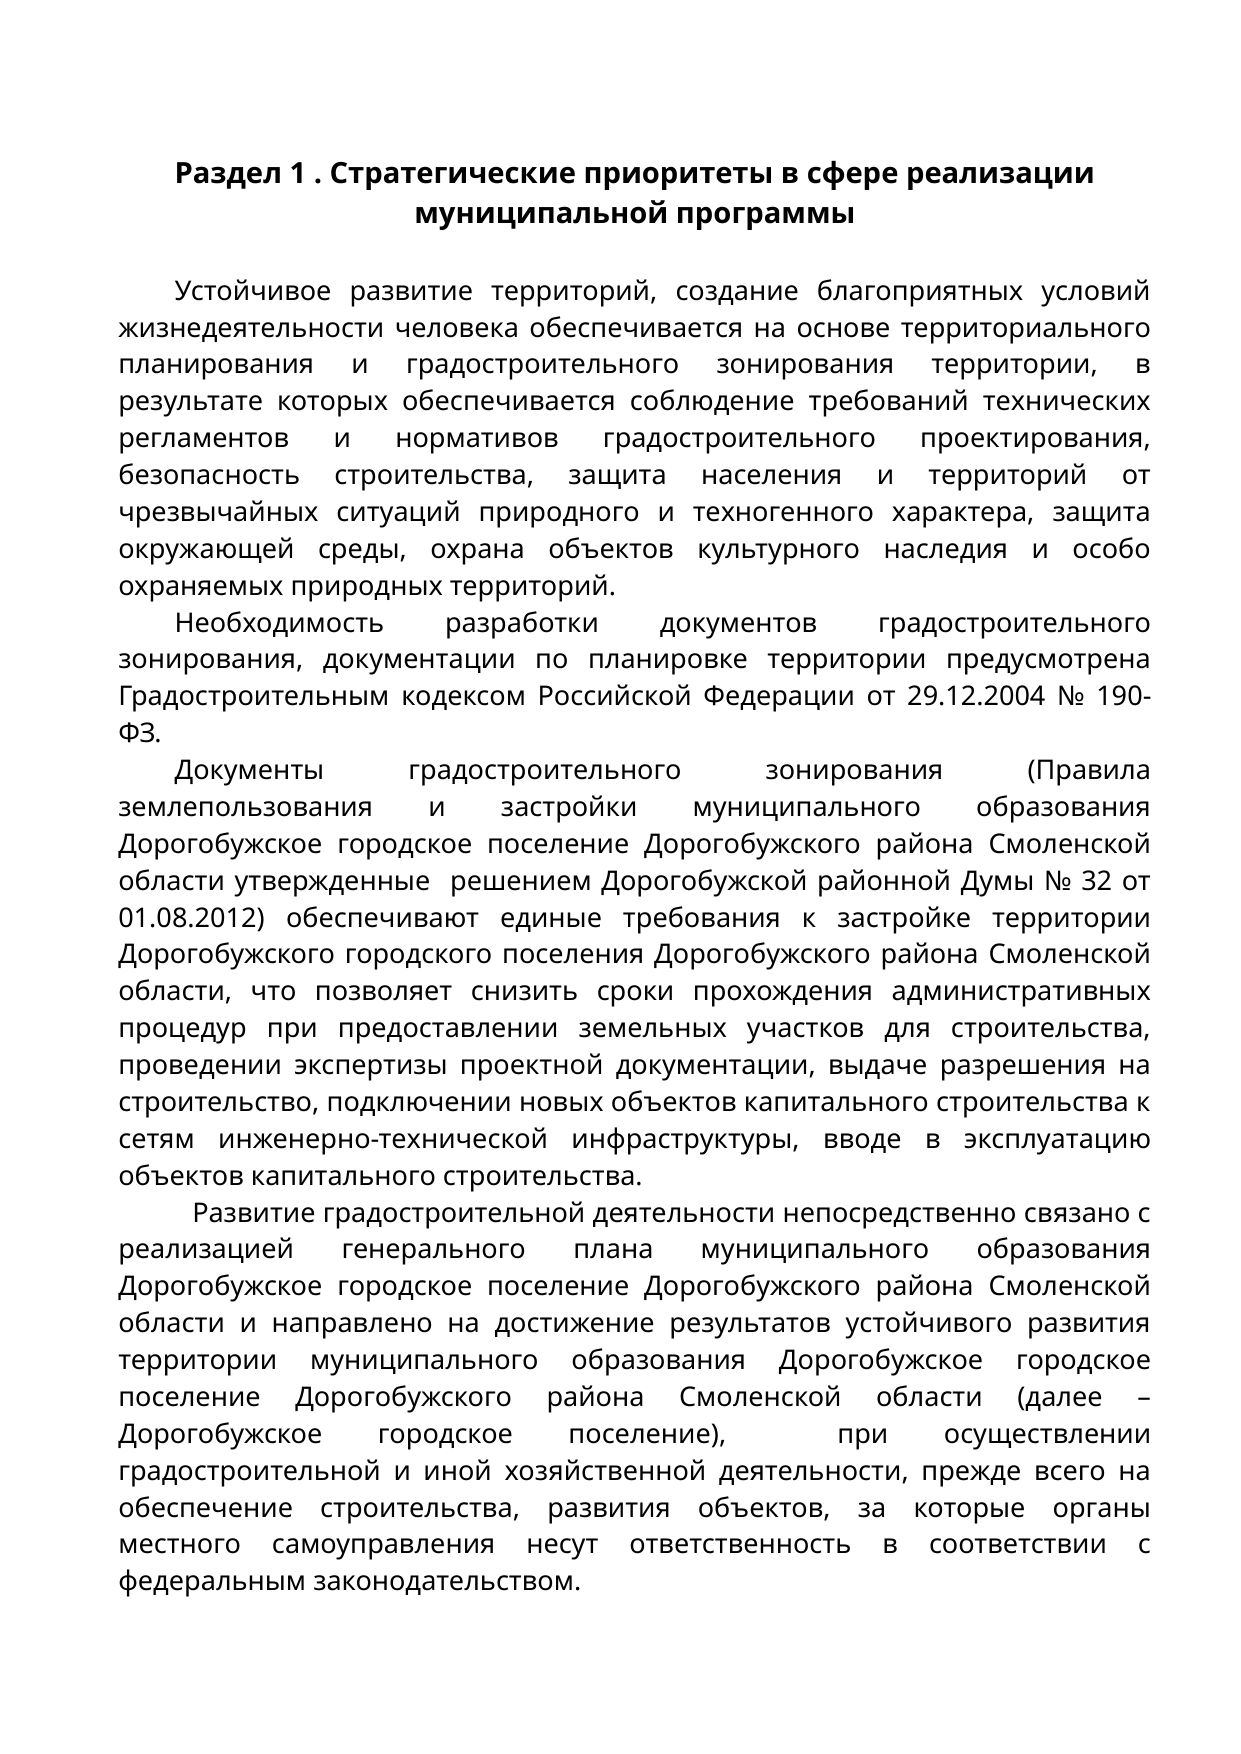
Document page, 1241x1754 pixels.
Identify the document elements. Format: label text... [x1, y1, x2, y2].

text Устойчивое развитие территорий, создание благоприятных условий жизнедеятельности человека обеспечивается на основе территориального планирования и градостроительного зонирования территории, в результате которых обеспечивается соблюдение требований технических регламентов и нормативов градостроительного проектирования, безопасность строительства, защита населения и территорий от чрезвычайных ситуаций природного и техногенного характера, защита окружающей среды, охрана объектов культурного наследия и особо охраняемых природных территорий. [118, 271, 1152, 603]
text Раздел 1 . Стратегические приоритеты в сфере реализации муниципальной программы [118, 152, 1152, 232]
text Развитие градостроительной деятельности непосредственно связано с реализацией генерального плана муниципального образования Дорогобужское городское поселение Дорогобужского района Смоленской области и направлено на достижение результатов устойчивого развития территории муниципального образования Дорогобужское городское поселение Дорогобужского района Смоленской области (далее – Дорогобужское городское поселение), при осуществлении градостроительной и иной хозяйственной деятельности, прежде всего на обеспечение строительства, развития объектов, за которые органы местного самоуправления несут ответственность в соответствии с федеральным законодательством. [118, 1193, 1152, 1599]
text Необходимость разработки документов градостроительного зонирования, документации по планировке территории предусмотрена Градостроительным кодексом Российской Федерации от 29.12.2004 № 190-ФЗ. [118, 603, 1152, 751]
text Документы градостроительного зонирования (Правила землепользования и застройки муниципального образования Дорогобужское городское поселение Дорогобужского района Смоленской области утвержденные решением Дорогобужской районной Думы № 32 от 01.08.2012) обеспечивают единые требования к застройке территории Дорогобужского городского поселения Дорогобужского района Смоленской области, что позволяет снизить сроки прохождения административных процедур при предоставлении земельных участков для строительства, проведении экспертизы проектной документации, выдаче разрешения на строительство, подключении новых объектов капитального строительства к сетям инженерно-технической инфраструктуры, вводе в эксплуатацию объектов капитального строительства. [118, 751, 1152, 1193]
